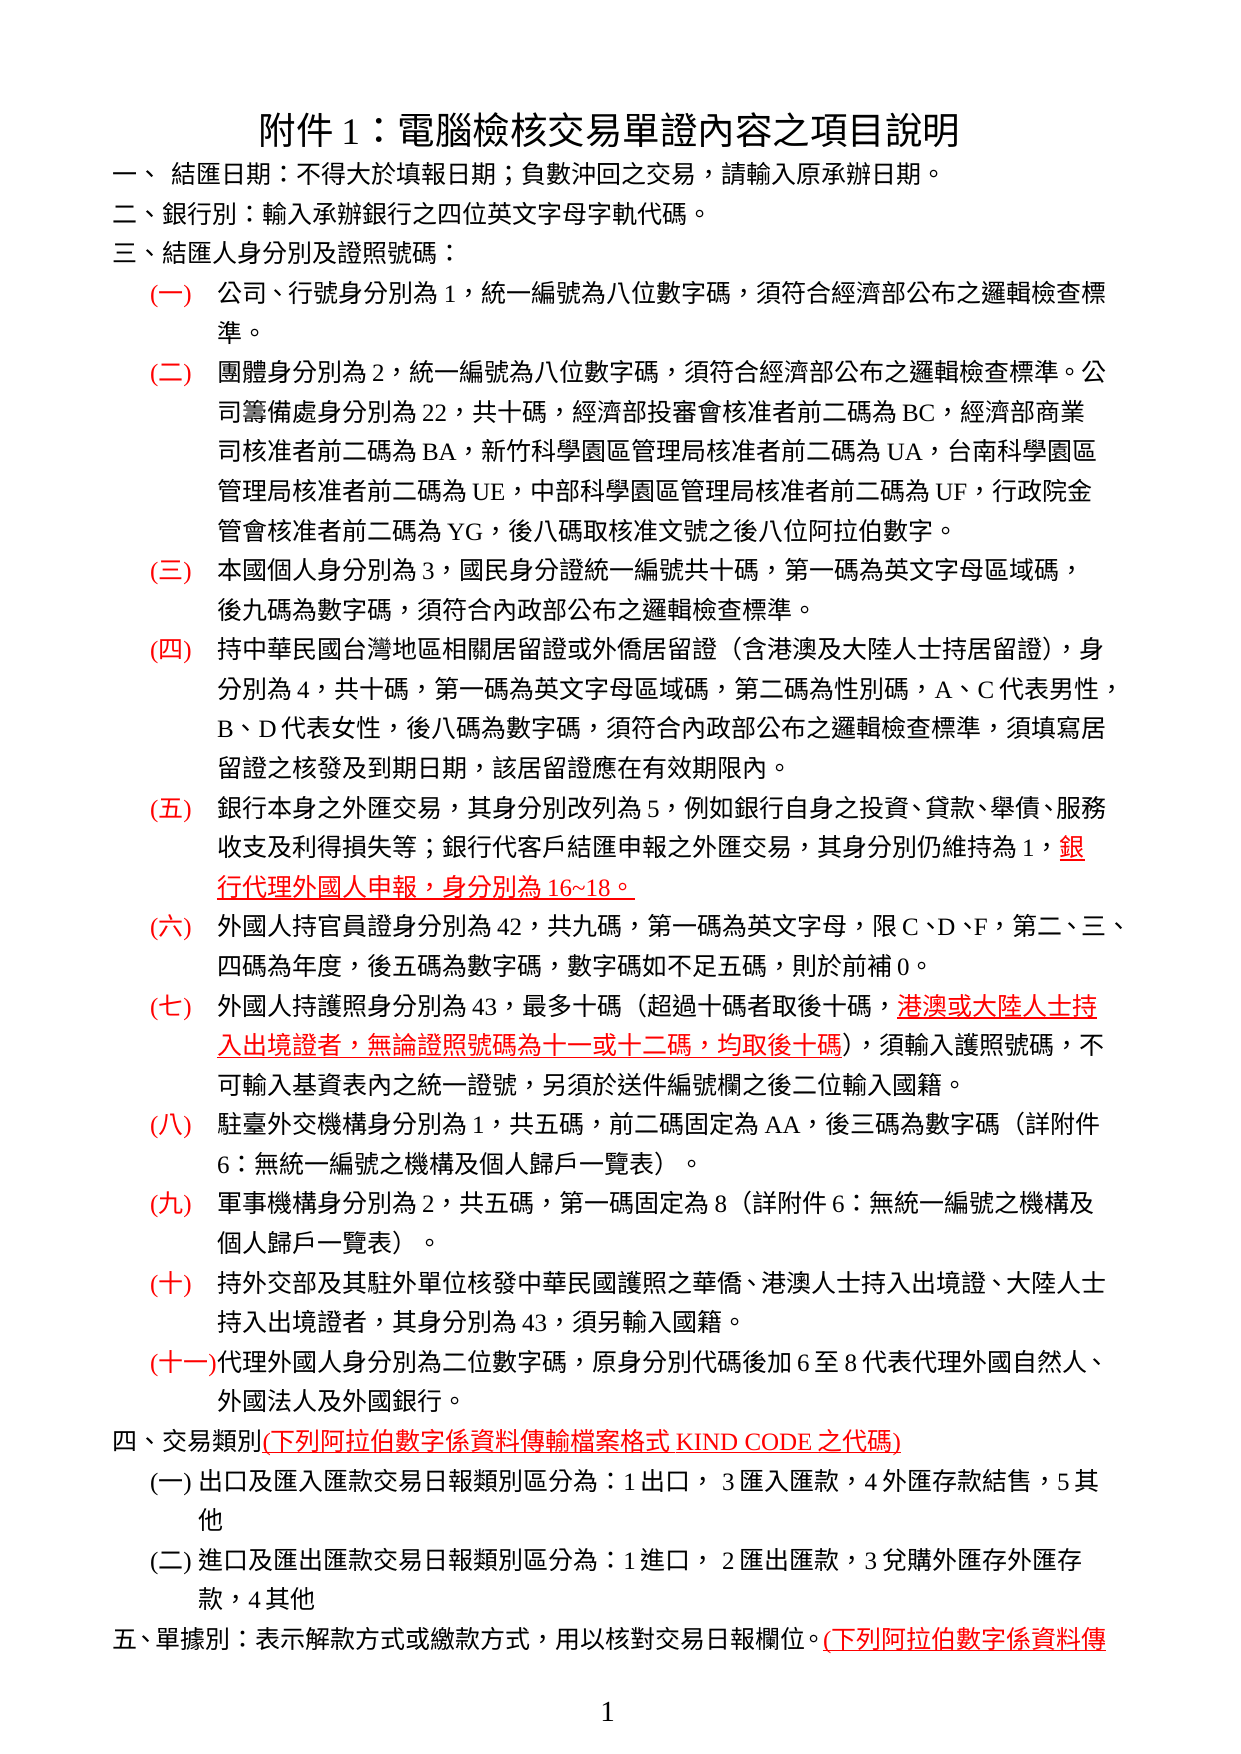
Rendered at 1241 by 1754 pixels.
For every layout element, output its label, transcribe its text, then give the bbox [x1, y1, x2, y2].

list 外國人持官員證身分別為42，共九碼，第一碼為英文字母，限C、D、F，第二、三、四碼為年度，後五碼為數字碼，數字碼如不足五碼，則於前補0。 [150, 904, 1106, 983]
list 公司、行號身分別為1，統一編號為八位數字碼，須符合經濟部公布之邏輯檢查標準。 [150, 271, 1106, 350]
list 團體身分別為2，統一編號為八位數字碼，須符合經濟部公布之邏輯檢查標準。公司籌備處身分別為22，共十碼，經濟部投審會核准者前二碼為BC，經濟部商業司核准者前二碼為BA，新竹科學園區管理局核准者前二碼為UA，台南科學園區管理局核准者前二碼為UE，中部科學園區管理局核准者前二碼為UF，行政院金管會核准者前二碼為YG，後八碼取核准文號之後八位阿拉伯數字。 [150, 350, 1106, 548]
list 駐臺外交機構身分別為1，共五碼，前二碼固定為AA，後三碼為數字碼（詳附件6：無統一編號之機構及個人歸戶一覽表）。 [150, 1102, 1106, 1181]
text 二、銀行別：輸入承辦銀行之四位英文字母字軌代碼。 [112, 192, 1106, 231]
list 外國人持護照身分別為43，最多十碼（超過十碼者取後十碼，港澳或大陸人士持入出境證者，無論證照號碼為十一或十二碼，均取後十碼），須輸入護照號碼，不可輸入基資表內之統一證號，另須於送件編號欄之後二位輸入國籍。 [150, 983, 1106, 1102]
list 持中華民國台灣地區相關居留證或外僑居留證（含港澳及大陸人士持居留證），身分別為4，共十碼，第一碼為英文字母區域碼，第二碼為性別碼，A、C代表男性，B、D代表女性，後八碼為數字碼，須符合內政部公布之邏輯檢查標準，須填寫居留證之核發及到期日期，該居留證應在有效期限內。 [150, 627, 1106, 785]
list 代理外國人身分別為二位數字碼，原身分別代碼後加6至8代表代理外國自然人、外國法人及外國銀行。 [150, 1339, 1106, 1419]
text 附件1：電腦檢核交易單證內容之項目說明 [112, 112, 1106, 152]
text 五、單據別：表示解款方式或繳款方式，用以核對交易日報欄位。(下列阿拉伯數字係資料傳 [112, 1617, 1106, 1656]
list 進口及匯出匯款交易日報類別區分為：1進口， 2匯出匯款，3兌購外匯存外匯存款，4其他 [150, 1537, 1106, 1617]
list 銀行本身之外匯交易，其身分別改列為5，例如銀行自身之投資、貸款、舉債、服務收支及利得損失等；銀行代客戶結匯申報之外匯交易，其身分別仍維持為1，銀行代理外國人申報，身分別為16~18。 [150, 785, 1106, 904]
list 持外交部及其駐外單位核發中華民國護照之華僑、港澳人士持入出境證、大陸人士持入出境證者，其身分別為43，須另輸入國籍。 [150, 1260, 1106, 1339]
text 三、結匯人身分別及證照號碼： [112, 231, 1106, 271]
list 結匯日期：不得大於填報日期；負數沖回之交易，請輸入原承辦日期。 [112, 152, 1106, 192]
list 出口及匯入匯款交易日報類別區分為：1出口， 3匯入匯款，4外匯存款結售，5其他 [150, 1458, 1106, 1537]
list 本國個人身分別為3，國民身分證統一編號共十碼，第一碼為英文字母區域碼，後九碼為數字碼，須符合內政部公布之邏輯檢查標準。 [150, 548, 1106, 627]
text 四、交易類別(下列阿拉伯數字係資料傳輸檔案格式KIND CODE之代碼) [112, 1419, 1106, 1458]
list 軍事機構身分別為2，共五碼，第一碼固定為8（詳附件6：無統一編號之機構及個人歸戶一覽表）。 [150, 1181, 1106, 1260]
